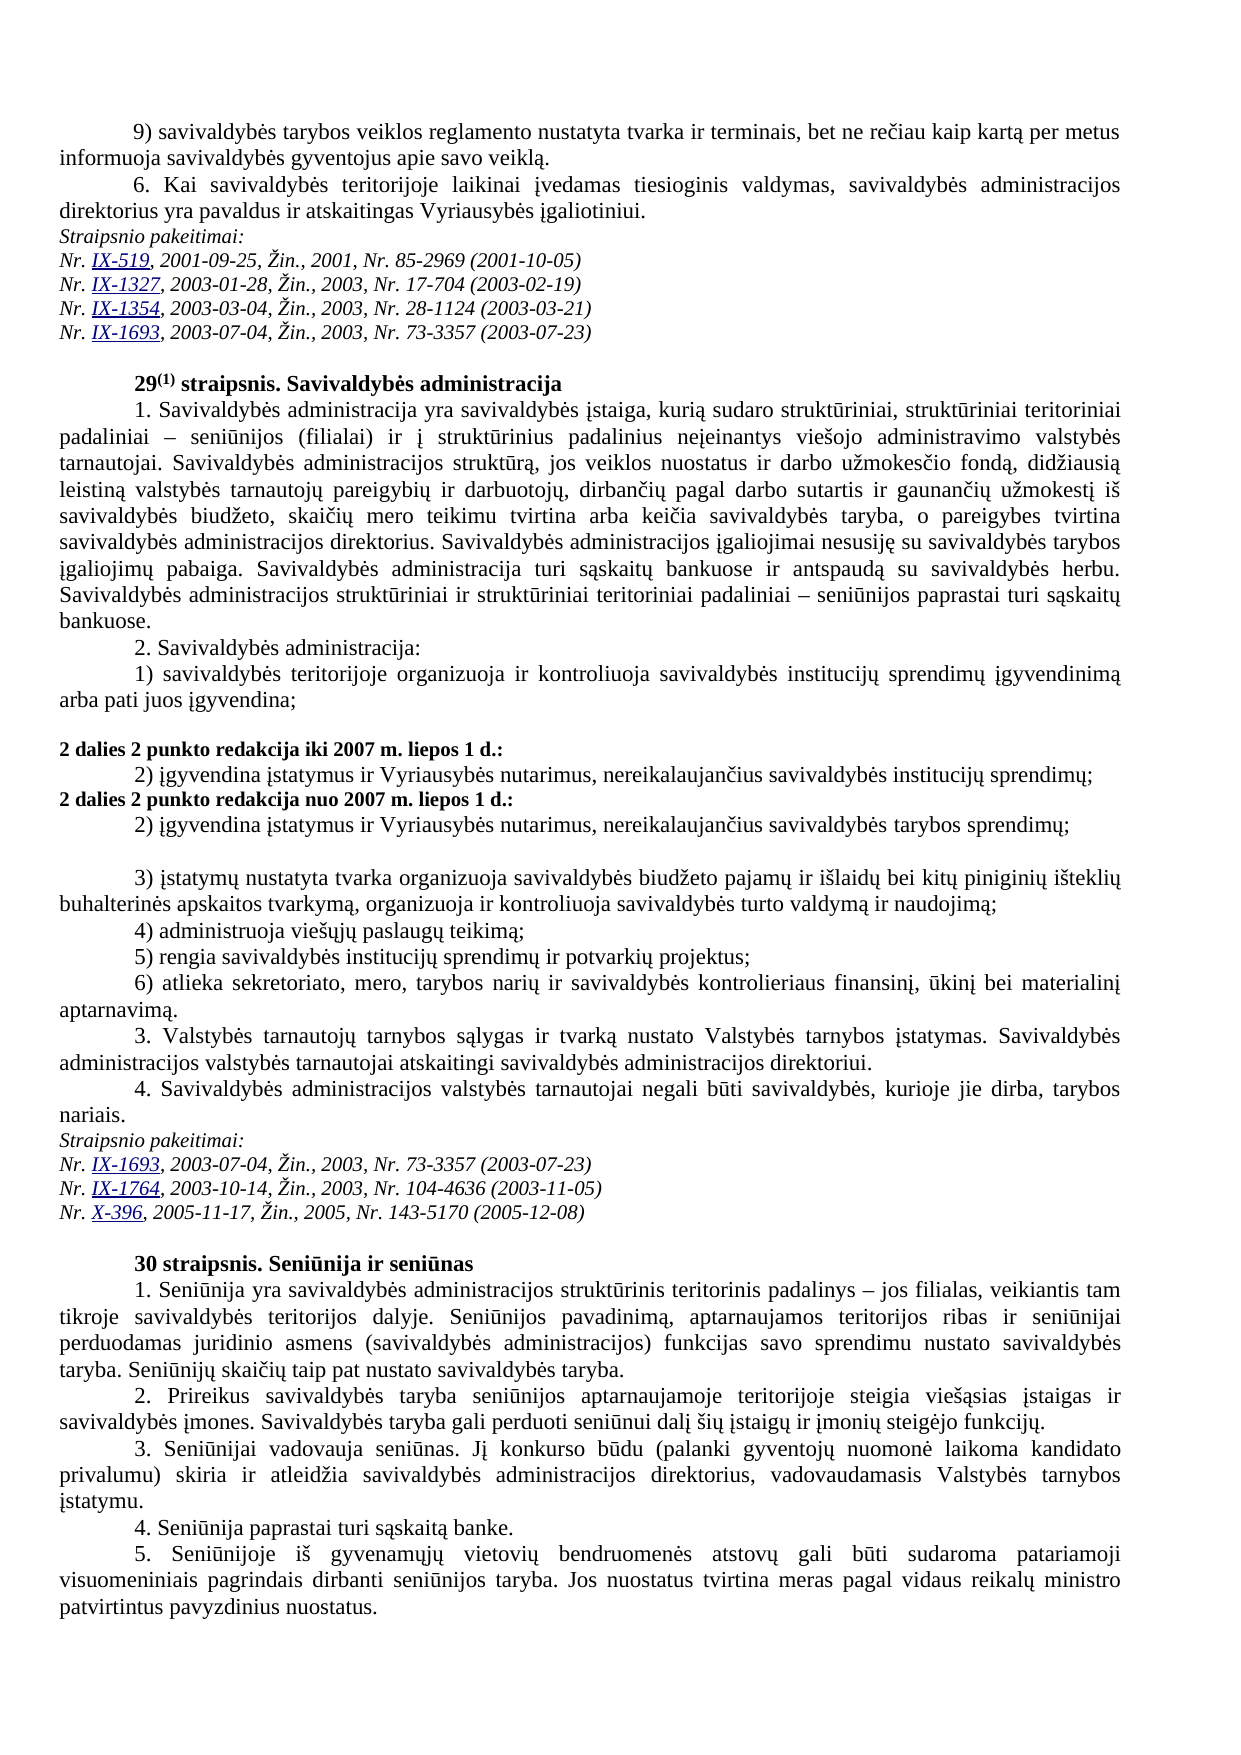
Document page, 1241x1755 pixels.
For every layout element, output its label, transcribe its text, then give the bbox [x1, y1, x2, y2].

text Nr. IX-519, 2001-09-25, Žin., 2001, Nr. 85-2969 (2001-10-05) [59, 248, 1122, 272]
text 1. Savivaldybės administracija yra savivaldybės įstaiga, kurią sudaro struktūriniai, struktūriniai teritoriniai padaliniai – seniūnijos (filialai) ir į struktūrinius padalinius neįeinantys viešojo administravimo valstybės tarnautojai. Savivaldybės administracijos struktūrą, jos veiklos nuostatus ir darbo užmokesčio fondą, didžiausią leistiną valstybės tarnautojų pareigybių ir darbuotojų, dirbančių pagal darbo sutartis ir gaunančių užmokestį iš savivaldybės biudžeto, skaičių mero teikimu tvirtina arba keičia savivaldybės taryba, o pareigybes tvirtina savivaldybės administracijos direktorius. Savivaldybės administracijos įgaliojimai nesusiję su savivaldybės tarybos įgaliojimų pabaiga. Savivaldybės administracija turi sąskaitų bankuose ir antspaudą su savivaldybės herbu. Savivaldybės administracijos struktūriniai ir struktūriniai teritoriniai padaliniai – seniūnijos paprastai turi sąskaitų bankuose. [59, 397, 1122, 634]
text 2) įgyvendina įstatymus ir Vyriausybės nutarimus, nereikalaujančius savivaldybės institucijų sprendimų; [59, 761, 1122, 787]
text 5) rengia savivaldybės institucijų sprendimų ir potvarkių projektus; [59, 943, 1122, 969]
text 2. Prireikus savivaldybės taryba seniūnijos aptarnaujamoje teritorijoje steigia viešąsias įstaigas ir savivaldybės įmones. Savivaldybės taryba gali perduoti seniūnui dalį šių įstaigų ir įmonių steigėjo funkcijų. [59, 1382, 1122, 1435]
text 29(1) straipsnis. Savivaldybės administracija [59, 370, 1122, 397]
text 4. Seniūnija paprastai turi sąskaitą banke. [59, 1514, 1122, 1540]
text Nr. IX-1354, 2003-03-04, Žin., 2003, Nr. 28-1124 (2003-03-21) [59, 296, 1122, 320]
text 4) administruoja viešųjų paslaugų teikimą; [59, 917, 1122, 943]
text 6) atlieka sekretoriato, mero, tarybos narių ir savivaldybės kontrolieriaus finansinį, ūkinį bei materialinį aptarnavimą. [59, 969, 1122, 1022]
text Nr. X-396, 2005-11-17, Žin., 2005, Nr. 143-5170 (2005-12-08) [59, 1200, 1122, 1224]
text 5. Seniūnijoje iš gyvenamųjų vietovių bendruomenės atstovų gali būti sudaroma patariamoji visuomeniniais pagrindais dirbanti seniūnijos taryba. Jos nuostatus tvirtina meras pagal vidaus reikalų ministro patvirtintus pavyzdinius nuostatus. [59, 1540, 1122, 1619]
text 9) savivaldybės tarybos veiklos reglamento nustatyta tvarka ir terminais, bet ne rečiau kaip kartą per metus informuoja savivaldybės gyventojus apie savo veiklą. [59, 118, 1122, 171]
text Nr. IX-1693, 2003-07-04, Žin., 2003, Nr. 73-3357 (2003-07-23) [59, 320, 1122, 344]
text Straipsnio pakeitimai: [59, 223, 1122, 248]
text Nr. IX-1327, 2003-01-28, Žin., 2003, Nr. 17-704 (2003-02-19) [59, 272, 1122, 296]
text 2 dalies 2 punkto redakcija nuo 2007 m. liepos 1 d.: [59, 787, 1122, 811]
text Nr. IX-1693, 2003-07-04, Žin., 2003, Nr. 73-3357 (2003-07-23) [59, 1152, 1122, 1176]
text 2) įgyvendina įstatymus ir Vyriausybės nutarimus, nereikalaujančius savivaldybės tarybos sprendimų; [59, 811, 1122, 838]
text 2. Savivaldybės administracija: [59, 634, 1122, 660]
text 3. Seniūnijai vadovauja seniūnas. Jį konkurso būdu (palanki gyventojų nuomonė laikoma kandidato privalumu) skiria ir atleidžia savivaldybės administracijos direktorius, vadovaudamasis Valstybės tarnybos įstatymu. [59, 1435, 1122, 1514]
text 6. Kai savivaldybės teritorijoje laikinai įvedamas tiesioginis valdymas, savivaldybės administracijos direktorius yra pavaldus ir atskaitingas Vyriausybės įgaliotiniui. [59, 171, 1122, 223]
text 2 dalies 2 punkto redakcija iki 2007 m. liepos 1 d.: [59, 737, 1122, 761]
text 30 straipsnis. Seniūnija ir seniūnas [59, 1250, 1122, 1277]
text 3) įstatymų nustatyta tvarka organizuoja savivaldybės biudžeto pajamų ir išlaidų bei kitų piniginių išteklių buhalterinės apskaitos tvarkymą, organizuoja ir kontroliuoja savivaldybės turto valdymą ir naudojimą; [59, 864, 1122, 917]
text Nr. IX-1764, 2003-10-14, Žin., 2003, Nr. 104-4636 (2003-11-05) [59, 1176, 1122, 1200]
text 1) savivaldybės teritorijoje organizuoja ir kontroliuoja savivaldybės institucijų sprendimų įgyvendinimą arba pati juos įgyvendina; [59, 660, 1122, 713]
text Straipsnio pakeitimai: [59, 1128, 1122, 1152]
text 3. Valstybės tarnautojų tarnybos sąlygas ir tvarką nustato Valstybės tarnybos įstatymas. Savivaldybės administracijos valstybės tarnautojai atskaitingi savivaldybės administracijos direktoriui. [59, 1022, 1122, 1075]
text 4. Savivaldybės administracijos valstybės tarnautojai negali būti savivaldybės, kurioje jie dirba, tarybos nariais. [59, 1075, 1122, 1128]
text 1. Seniūnija yra savivaldybės administracijos struktūrinis teritorinis padalinys – jos filialas, veikiantis tam tikroje savivaldybės teritorijos dalyje. Seniūnijos pavadinimą, aptarnaujamos teritorijos ribas ir seniūnijai perduodamas juridinio asmens (savivaldybės administracijos) funkcijas savo sprendimu nustato savivaldybės taryba. Seniūnijų skaičių taip pat nustato savivaldybės taryba. [59, 1277, 1122, 1382]
